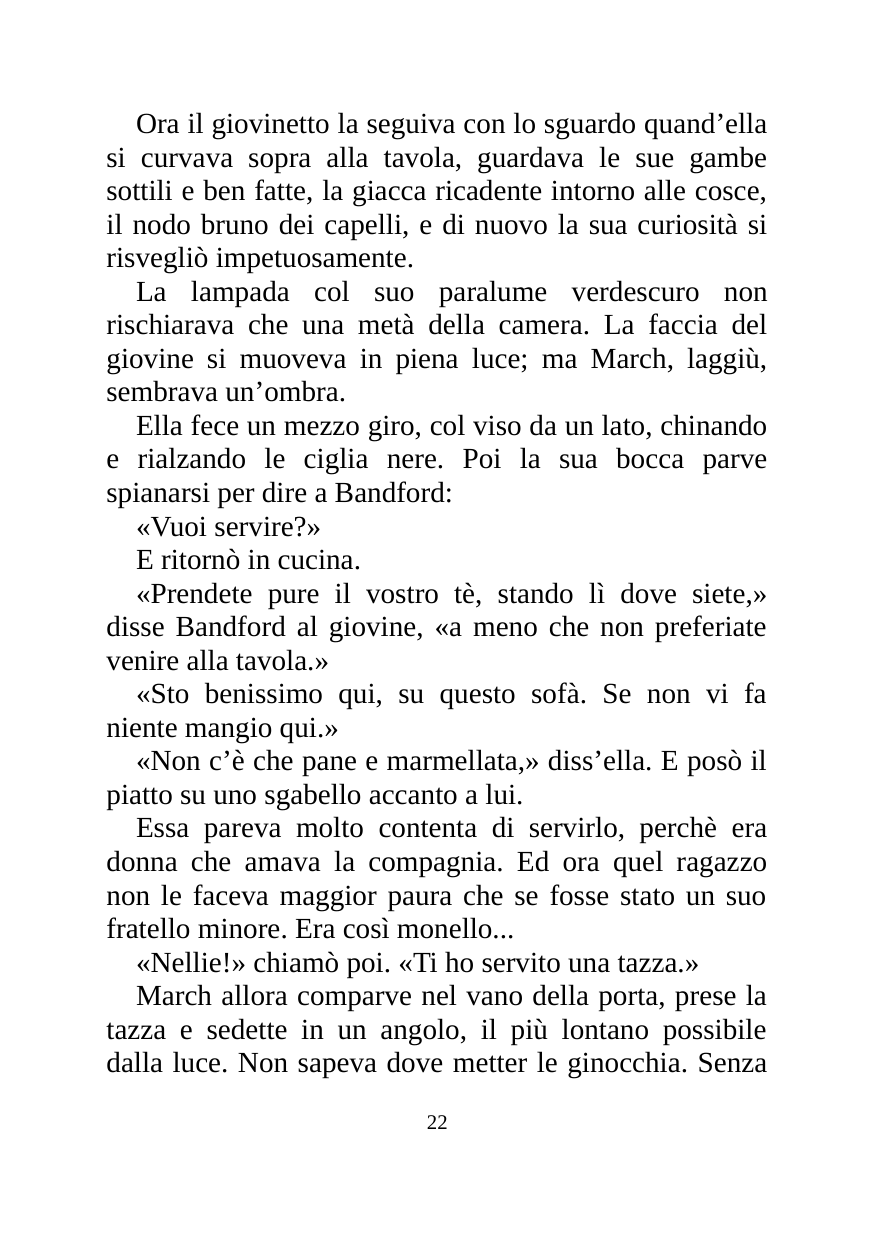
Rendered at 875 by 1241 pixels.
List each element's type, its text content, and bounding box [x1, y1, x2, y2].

text Ella fece un mezzo giro, col viso da un lato, chinando e rialzando le ciglia nere. Poi la sua bocca parve spianarsi per dire a Bandford: [106, 408, 768, 509]
text March allora comparve nel vano della porta, prese la tazza e sedette in un angolo, il più lontano possibile dalla luce. Non sapeva dove metter le ginocchia. Senza [106, 978, 768, 1079]
text La lampada col suo paralume verdescuro non rischiarava che una metà della camera. La faccia del giovine si muoveva in piena luce; ma March, laggiù, sembrava un’ombra. [106, 274, 768, 408]
text Ora il giovinetto la seguiva con lo sguardo quand’ella si curvava sopra alla tavola, guardava le sue gambe sottili e ben fatte, la giacca ricadente intorno alle cosce, il nodo bruno dei capelli, e di nuovo la sua curiosità si risvegliò impetuosamente. [106, 106, 768, 274]
text Essa pareva molto contenta di servirlo, perchè era donna che amava la compagnia. Ed ora quel ragazzo non le faceva maggior paura che se fosse stato un suo fratello minore. Era così monello... [106, 811, 768, 945]
text «Sto benissimo qui, su questo sofà. Se non vi fa niente mangio qui.» [106, 676, 768, 743]
text «Vuoi servire?» [106, 509, 768, 542]
text «Nellie!» chiamò poi. «Ti ho servito una tazza.» [106, 945, 768, 978]
text «Non c’è che pane e marmellata,» diss’ella. E posò il piatto su uno sgabello accanto a lui. [106, 743, 768, 811]
text «Prendete pure il vostro tè, stando lì dove siete,» disse Bandford al giovine, «a meno che non preferiate venire alla tavola.» [106, 576, 768, 676]
text E ritornò in cucina. [106, 542, 768, 576]
